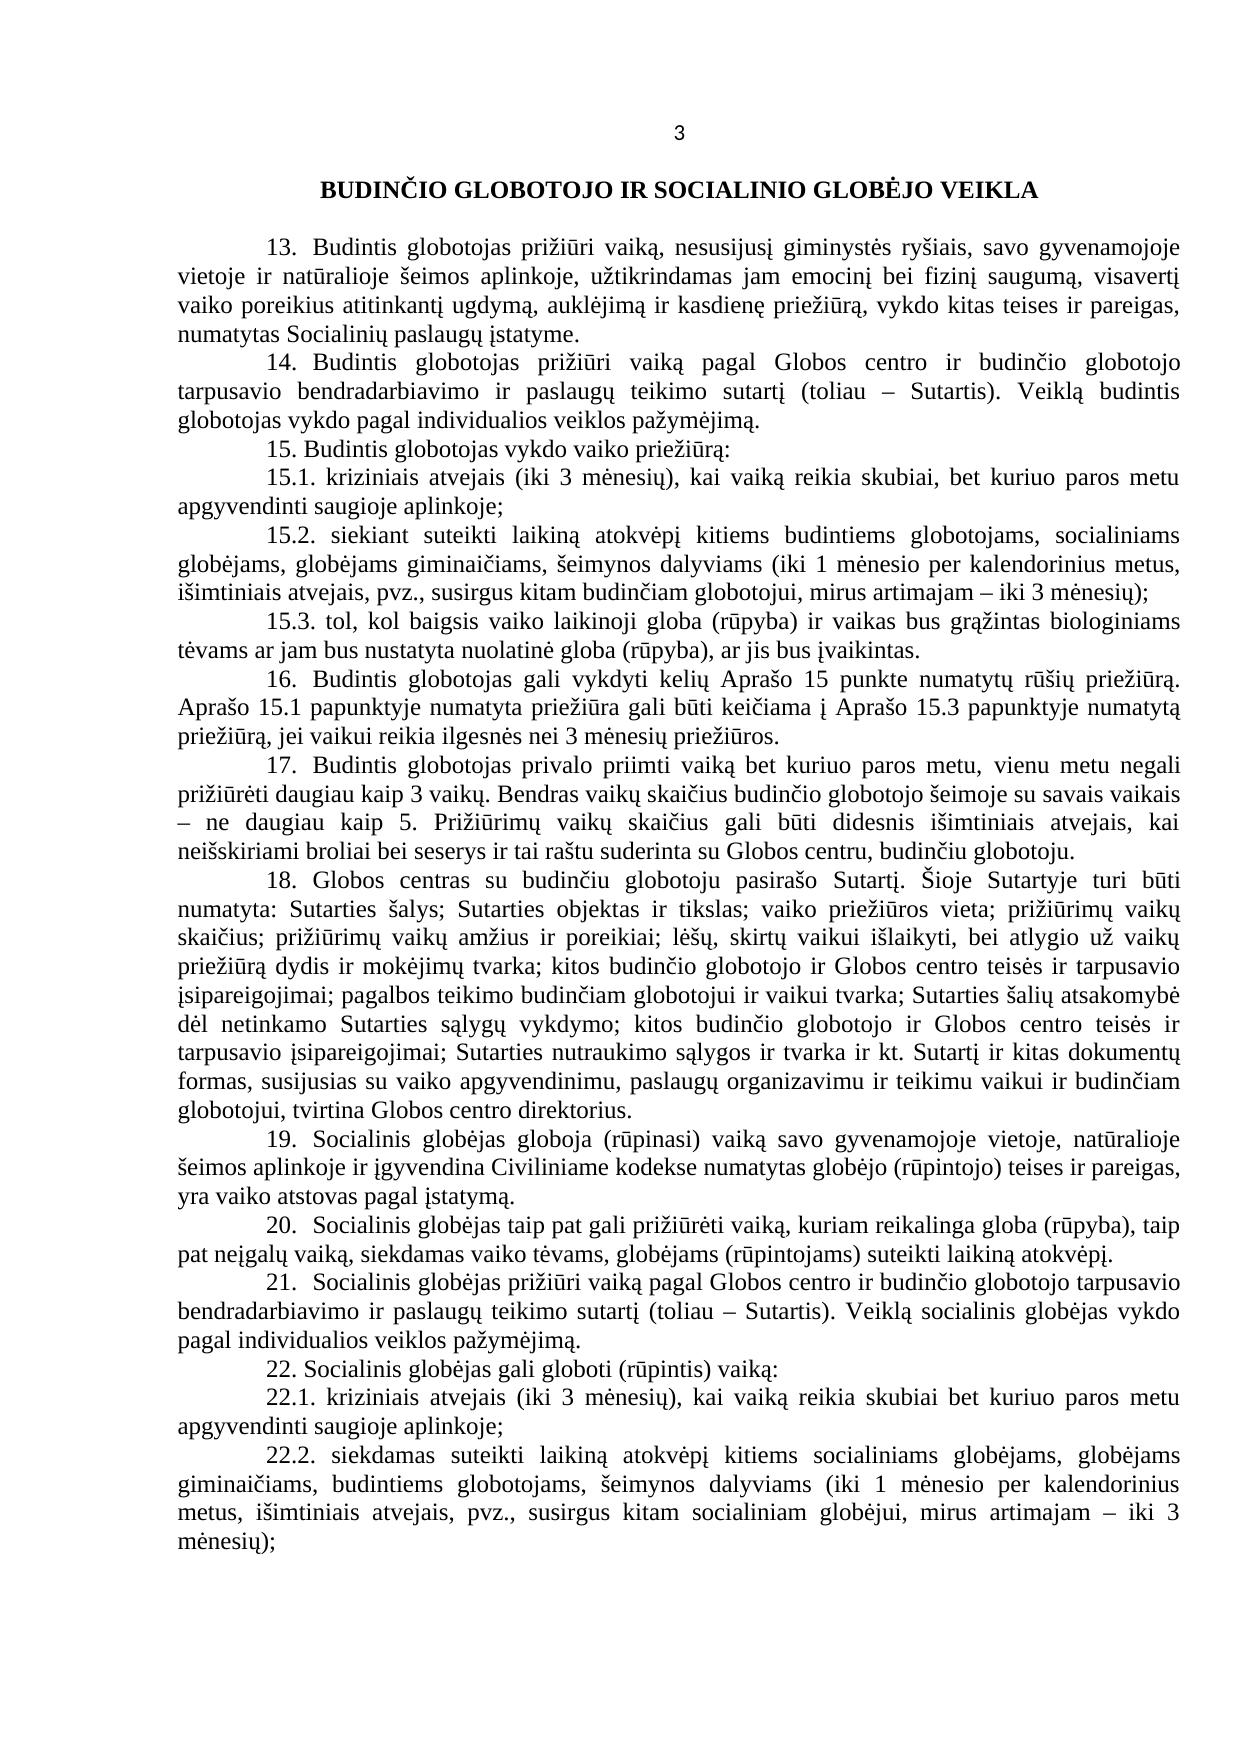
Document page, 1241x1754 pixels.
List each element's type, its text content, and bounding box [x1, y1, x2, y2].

text 16. Budintis globotojas gali vykdyti kelių Aprašo 15 punkte numatytų rūšių priežiūrą. Aprašo 15.1 papunktyje numatyta priežiūra gali būti keičiama į Aprašo 15.3 papunktyje numatytą priežiūrą, jei vaikui reikia ilgesnės nei 3 mėnesių priežiūros. [177, 664, 1181, 750]
text 13. Budintis globotojas prižiūri vaiką, nesusijusį giminystės ryšiais, savo gyvenamojoje vietoje ir natūralioje šeimos aplinkoje, užtikrindamas jam emocinį bei fizinį saugumą, visavertį vaiko poreikius atitinkantį ugdymą, auklėjimą ir kasdienę priežiūrą, vykdo kitas teises ir pareigas, numatytas Socialinių paslaugų įstatyme. [177, 232, 1181, 347]
text 22.1. kriziniais atvejais (iki 3 mėnesių), kai vaiką reikia skubiai bet kuriuo paros metu apgyvendinti saugioje aplinkoje; [177, 1382, 1181, 1440]
text 17. Budintis globotojas privalo priimti vaiką bet kuriuo paros metu, vienu metu negali prižiūrėti daugiau kaip 3 vaikų. Bendras vaikų skaičius budinčio globotojo šeimoje su savais vaikais – ne daugiau kaip 5. Prižiūrimų vaikų skaičius gali būti didesnis išimtiniais atvejais, kai neišskiriami broliai bei seserys ir tai raštu suderinta su Globos centru, budinčiu globotoju. [177, 750, 1181, 865]
text 15.1. kriziniais atvejais (iki 3 mėnesių), kai vaiką reikia skubiai, bet kuriuo paros metu apgyvendinti saugioje aplinkoje; [177, 462, 1181, 520]
text 14. Budintis globotojas prižiūri vaiką pagal Globos centro ir budinčio globotojo tarpusavio bendradarbiavimo ir paslaugų teikimo sutartį (toliau – Sutartis). Veiklą budintis globotojas vykdo pagal individualios veiklos pažymėjimą. [177, 347, 1181, 434]
text 22. Socialinis globėjas gali globoti (rūpintis) vaiką: [266, 1354, 1181, 1382]
text 19. Socialinis globėjas globoja (rūpinasi) vaiką savo gyvenamojoje vietoje, natūralioje šeimos aplinkoje ir įgyvendina Civiliniame kodekse numatytas globėjo (rūpintojo) teises ir pareigas, yra vaiko atstovas pagal įstatymą. [177, 1124, 1181, 1210]
text 18. Globos centras su budinčiu globotoju pasirašo Sutartį. Šioje Sutartyje turi būti numatyta: Sutarties šalys; Sutarties objektas ir tikslas; vaiko priežiūros vieta; prižiūrimų vaikų skaičius; prižiūrimų vaikų amžius ir poreikiai; lėšų, skirtų vaikui išlaikyti, bei atlygio už vaikų priežiūrą dydis ir mokėjimų tvarka; kitos budinčio globotojo ir Globos centro teisės ir tarpusavio įsipareigojimai; pagalbos teikimo budinčiam globotojui ir vaikui tvarka; Sutarties šalių atsakomybė dėl netinkamo Sutarties sąlygų vykdymo; kitos budinčio globotojo ir Globos centro teisės ir tarpusavio įsipareigojimai; Sutarties nutraukimo sąlygos ir tvarka ir kt. Sutartį ir kitas dokumentų formas, susijusias su vaiko apgyvendinimu, paslaugų organizavimu ir teikimu vaikui ir budinčiam globotojui, tvirtina Globos centro direktorius. [177, 865, 1181, 1124]
text 21. Socialinis globėjas prižiūri vaiką pagal Globos centro ir budinčio globotojo tarpusavio bendradarbiavimo ir paslaugų teikimo sutartį (toliau – Sutartis). Veiklą socialinis globėjas vykdo pagal individualios veiklos pažymėjimą. [177, 1267, 1181, 1354]
text 15.3. tol, kol baigsis vaiko laikinoji globa (rūpyba) ir vaikas bus grąžintas biologiniams tėvams ar jam bus nustatyta nuolatinė globa (rūpyba), ar jis bus įvaikintas. [177, 606, 1181, 664]
text 15.2. siekiant suteikti laikiną atokvėpį kitiems budintiems globotojams, socialiniams globėjams, globėjams giminaičiams, šeimynos dalyviams (iki 1 mėnesio per kalendorinius metus, išimtiniais atvejais, pvz., susirgus kitam budinčiam globotojui, mirus artimajam – iki 3 mėnesių); [177, 520, 1181, 606]
text BUDINČIO GLOBOTOJO IR SOCIALINIO GLOBĖJO VEIKLA [177, 175, 1181, 204]
text 15. Budintis globotojas vykdo vaiko priežiūrą: [266, 434, 1181, 462]
text 22.2. siekdamas suteikti laikiną atokvėpį kitiems socialiniams globėjams, globėjams giminaičiams, budintiems globotojams, šeimynos dalyviams (iki 1 mėnesio per kalendorinius metus, išimtiniais atvejais, pvz., susirgus kitam socialiniam globėjui, mirus artimajam – iki 3 mėnesių); [177, 1440, 1181, 1555]
text 20. Socialinis globėjas taip pat gali prižiūrėti vaiką, kuriam reikalinga globa (rūpyba), taip pat neįgalų vaiką, siekdamas vaiko tėvams, globėjams (rūpintojams) suteikti laikiną atokvėpį. [177, 1210, 1181, 1267]
